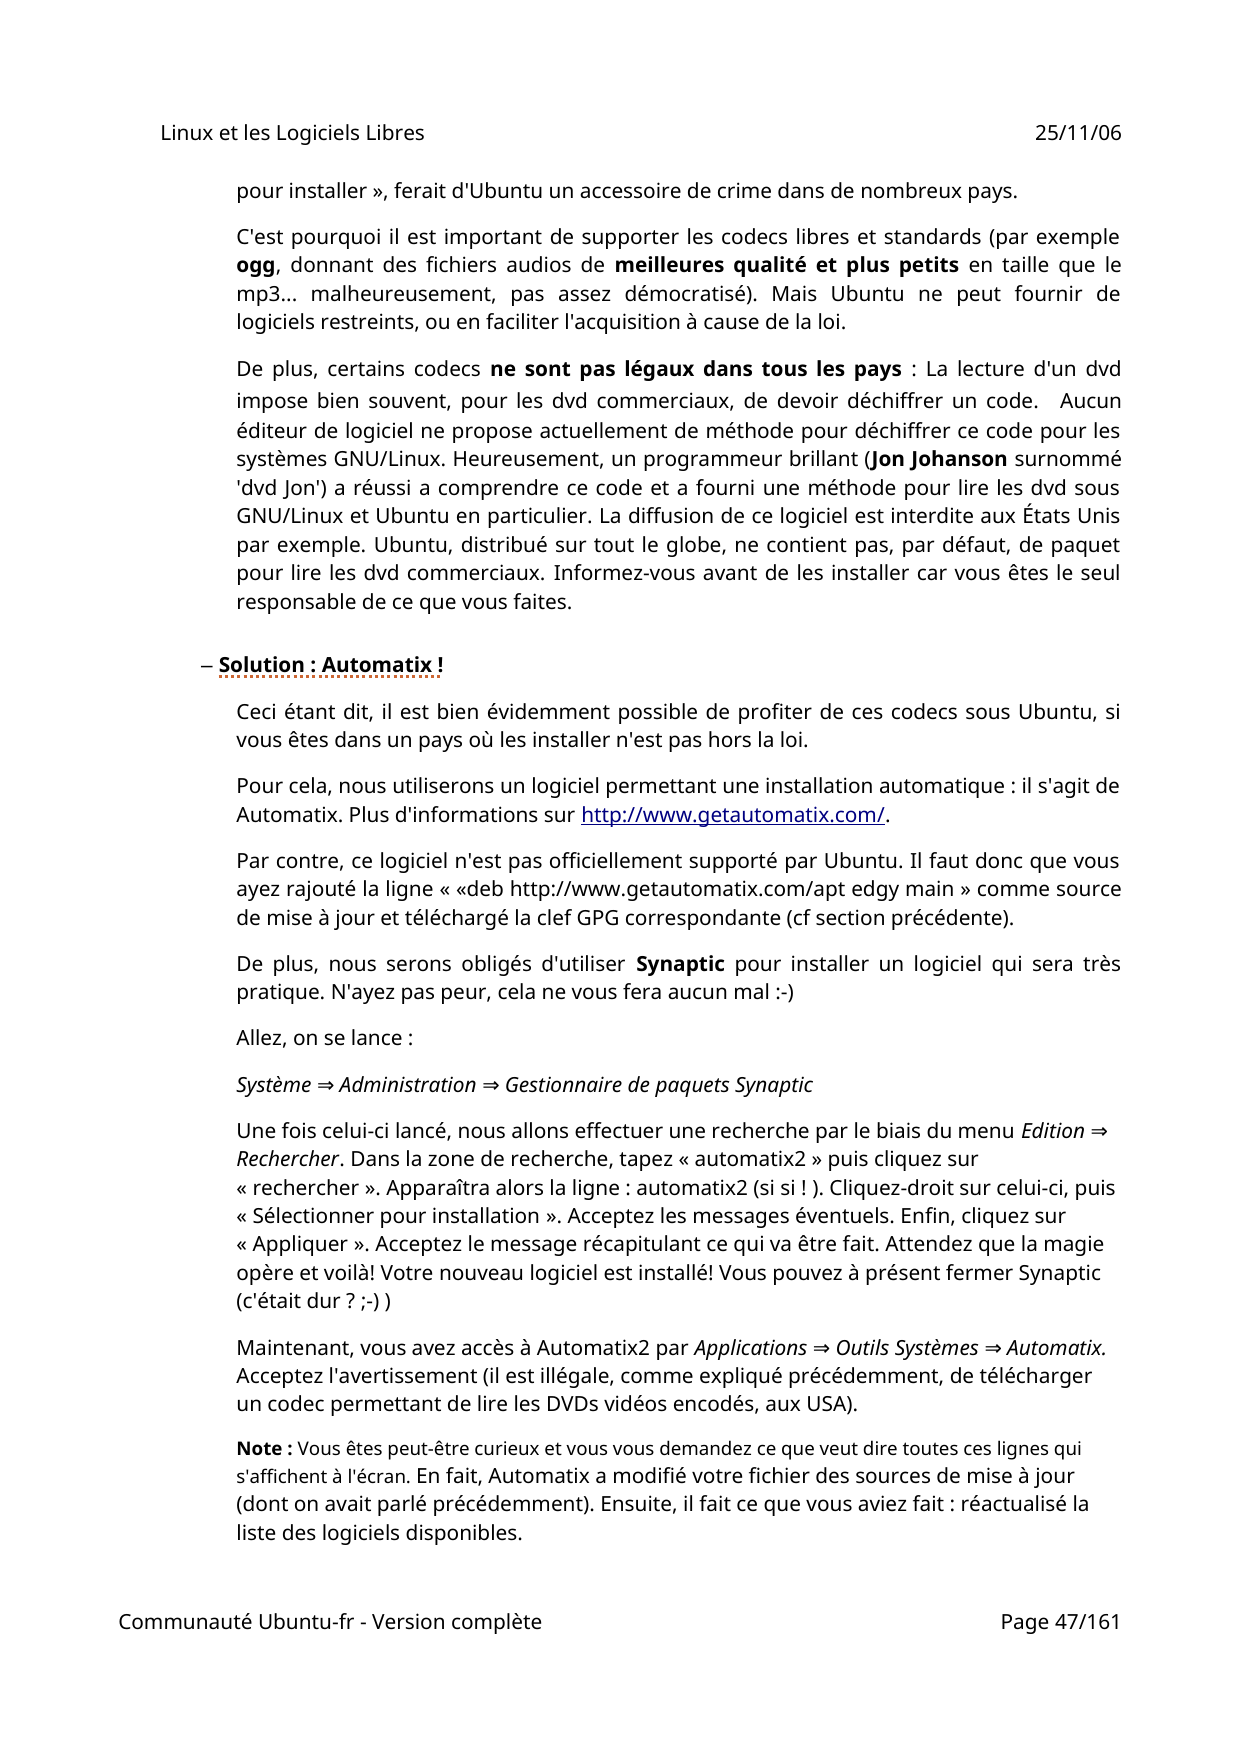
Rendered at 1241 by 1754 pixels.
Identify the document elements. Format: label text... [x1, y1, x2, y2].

text Une fois celui-ci lancé, nous allons effectuer une recherche par le biais du menu Edition ⇒ Rechercher. Dans la zone de recherche, tapez « automatix2 » puis cliquez sur « rechercher ». Apparaîtra alors la ligne : automatix2 (si si ! ). Cliquez-droit sur celui-ci, puis « Sélectionner pour installation ». Acceptez les messages éventuels. Enfin, cliquez sur « Appliquer ». Acceptez le message récapitulant ce qui va être fait. Attendez que la magie opère et voilà! Votre nouveau logiciel est installé! Vous pouvez à présent fermer Synaptic (c'était dur ? ;-) ) [236, 1116, 1122, 1315]
text Système ⇒ Administration ⇒ Gestionnaire de paquets Synaptic [236, 1070, 1122, 1098]
text pour installer », ferait d'Ubuntu un accessoire de crime dans de nombreux pays. [236, 176, 1122, 204]
text Pour cela, nous utiliserons un logiciel permettant une installation automatique : il s'agit de Automatix. Plus d'informations sur http://www.getautomatix.com/. [236, 771, 1122, 828]
text De plus, nous serons obligés d'utiliser Synaptic pour installer un logiciel qui sera très pratique. N'ayez pas peur, cela ne vous fera aucun mal :-) [236, 949, 1122, 1006]
text Maintenant, vous avez accès à Automatix2 par Applications ⇒ Outils Systèmes ⇒ Automatix. Acceptez l'avertissement (il est illégale, comme expliqué précédemment, de télécharger un codec permettant de lire les DVDs vidéos encodés, aux USA). [236, 1333, 1122, 1418]
subtitle Solution : Automatix ! [201, 651, 1122, 679]
text Ceci étant dit, il est bien évidemment possible de profiter de ces codecs sous Ubuntu, si vous êtes dans un pays où les installer n'est pas hors la loi. [236, 697, 1122, 754]
text C'est pourquoi il est important de supporter les codecs libres et standards (par exemple ogg, donnant des fichiers audios de meilleures qualité et plus petits en taille que le mp3... malheureusement, pas assez démocratisé). Mais Ubuntu ne peut fournir de logiciels restreints, ou en faciliter l'acquisition à cause de la loi. [236, 222, 1122, 336]
text De plus, certains codecs ne sont pas légaux dans tous les pays : La lecture d'un dvd impose bien souvent, pour les dvd commerciaux, de devoir déchiffrer un code. Aucun éditeur de logiciel ne propose actuellement de méthode pour déchiffrer ce code pour les systèmes GNU/Linux. Heureusement, un programmeur brillant (Jon Johanson surnommé 'dvd Jon') a réussi a comprendre ce code et a fourni une méthode pour lire les dvd sous GNU/Linux et Ubuntu en particulier. La diffusion de ce logiciel est interdite aux États Unis par exemple. Ubuntu, distribué sur tout le globe, ne contient pas, par défaut, de paquet pour lire les dvd commerciaux. Informez-vous avant de les installer car vous êtes le seul responsable de ce que vous faites. [236, 354, 1122, 615]
text Allez, on se lance : [236, 1023, 1122, 1052]
text Par contre, ce logiciel n'est pas officiellement supporté par Ubuntu. Il faut donc que vous ayez rajouté la ligne « «deb http://www.getautomatix.com/apt edgy main » comme source de mise à jour et téléchargé la clef GPG correspondante (cf section précédente). [236, 846, 1122, 931]
text Note : Vous êtes peut-être curieux et vous vous demandez ce que veut dire toutes ces lignes qui s'affichent à l'écran. En fait, Automatix a modifié votre fichier des sources de mise à jour (dont on avait parlé précédemment). Ensuite, il fait ce que vous aviez fait : réactualisé la liste des logiciels disponibles. [236, 1436, 1122, 1546]
